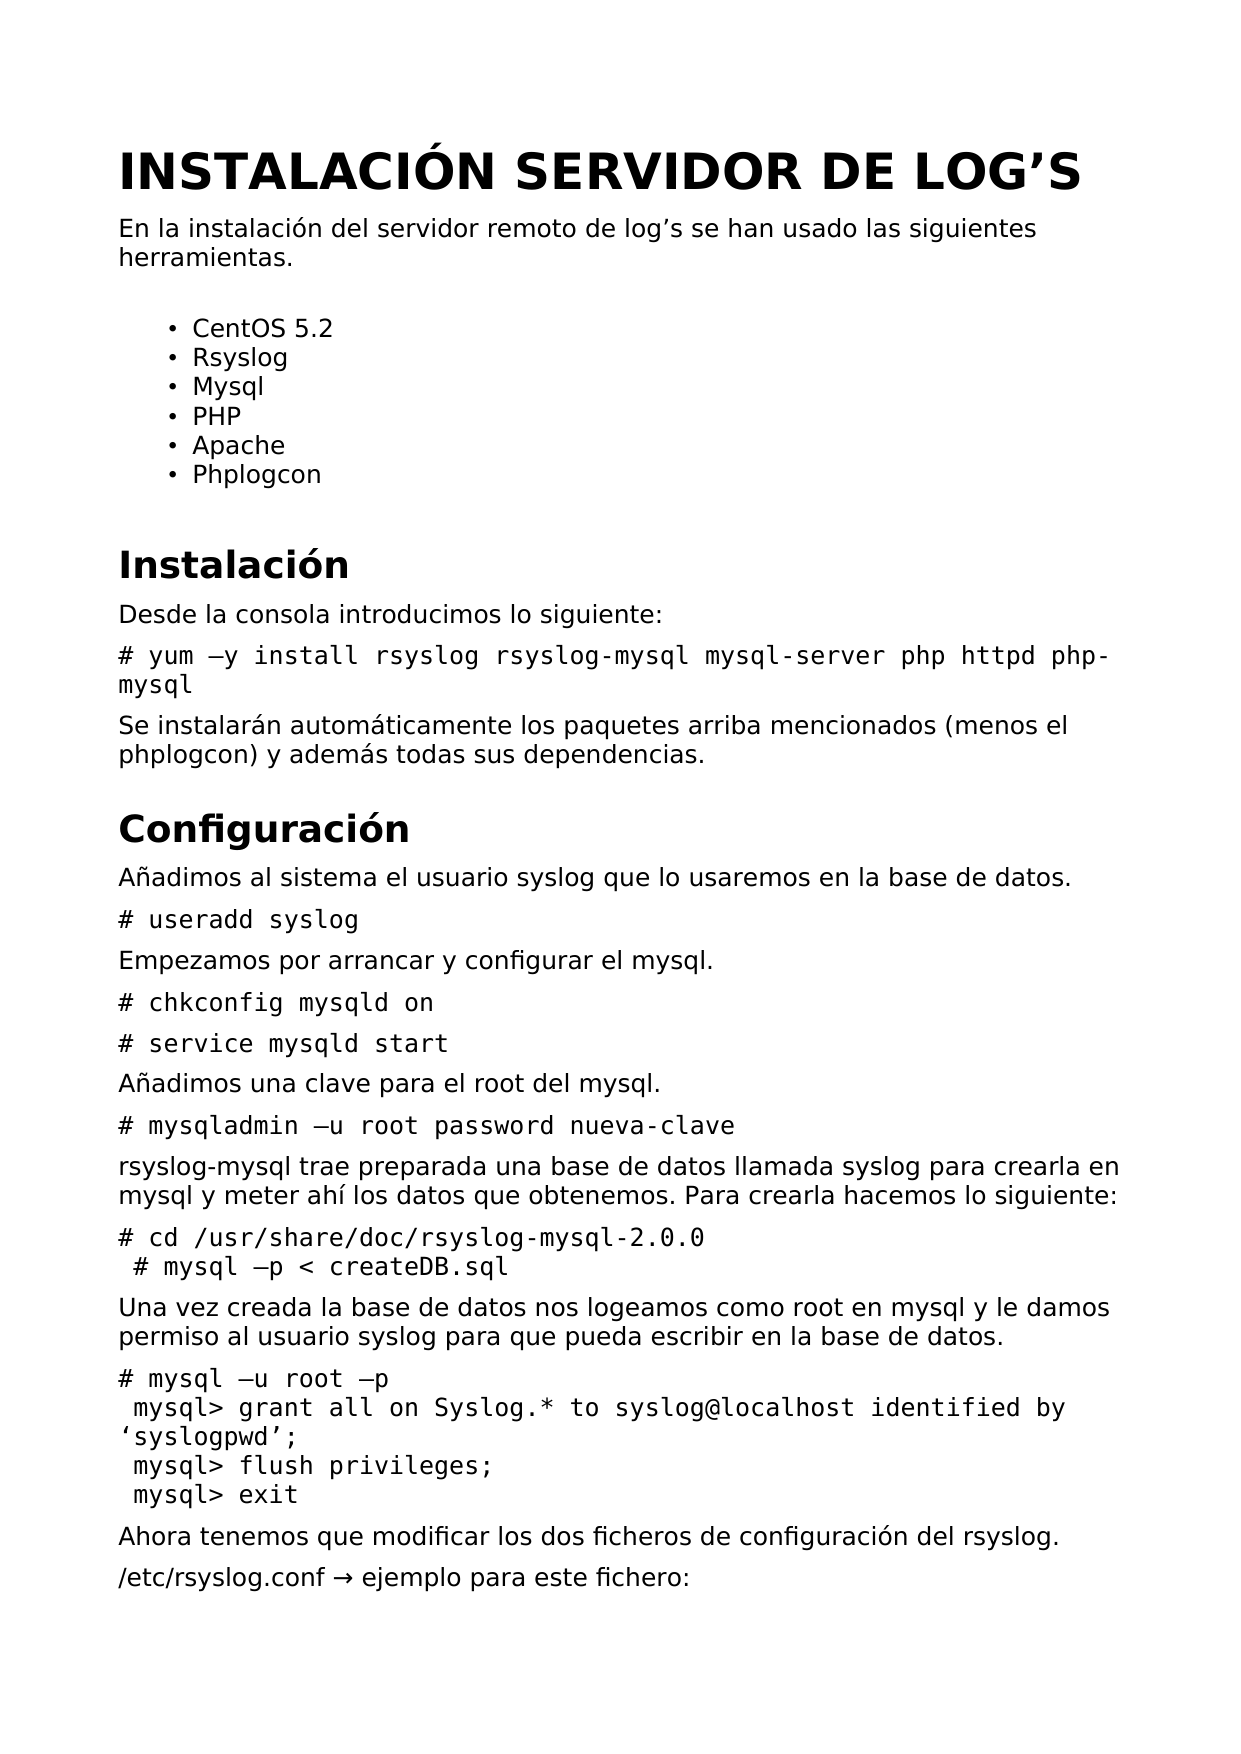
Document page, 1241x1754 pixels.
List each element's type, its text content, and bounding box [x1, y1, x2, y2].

text # mysql –u root –p mysql> grant all on Syslog.* to syslog@localhost identified by ‘syslogpwd’; mysql> flush privileges; mysql> exit [118, 1364, 1122, 1510]
text # useradd syslog [118, 905, 1122, 934]
text # cd /usr/share/doc/rsyslog-mysql-2.0.0 # mysql –p < createDB.sql [118, 1223, 1122, 1281]
text rsyslog-mysql trae preparada una base de datos llamada syslog para crearla en mysql y meter ahí los datos que obtenemos. Para crearla hacemos lo siguiente: [118, 1152, 1122, 1211]
text # service mysqld start [118, 1029, 1122, 1058]
list Mysql [177, 372, 1122, 402]
text # mysqladmin –u root password nueva-clave [118, 1111, 1122, 1141]
text Una vez creada la base de datos nos logeamos como root en mysql y le damos permiso al usuario syslog para que pueda escribir en la base de datos. [118, 1293, 1122, 1352]
subtitle INSTALACIÓN SERVIDOR DE LOG’S [118, 143, 1122, 201]
text Ahora tenemos que modificar los dos ficheros de configuración del rsyslog. [118, 1522, 1122, 1551]
text /etc/rsyslog.conf → ejemplo para este fichero: [118, 1563, 1122, 1592]
text Empezamos por arrancar y configurar el mysql. [118, 946, 1122, 975]
subtitle Instalación [118, 544, 1122, 587]
list Phplogcon [177, 460, 1122, 489]
subtitle Configuración [118, 807, 1122, 851]
text # chkconfig mysqld on [118, 988, 1122, 1017]
list Apache [177, 431, 1122, 460]
list CentOS 5.2 [177, 314, 1122, 343]
text Se instalarán automáticamente los paquetes arriba mencionados (menos el phplogcon) y además todas sus dependencias. [118, 712, 1122, 770]
list PHP [177, 402, 1122, 431]
list Rsyslog [177, 343, 1122, 372]
text # yum –y install rsyslog rsyslog-mysql mysql-server php httpd php-mysql [118, 641, 1122, 700]
text Añadimos al sistema el usuario syslog que lo usaremos en la base de datos. [118, 863, 1122, 893]
text Añadimos una clave para el root del mysql. [118, 1070, 1122, 1099]
text Desde la consola introducimos lo siguiente: [118, 600, 1122, 629]
text En la instalación del servidor remoto de log’s se han usado las siguientes herramientas. [118, 214, 1122, 272]
